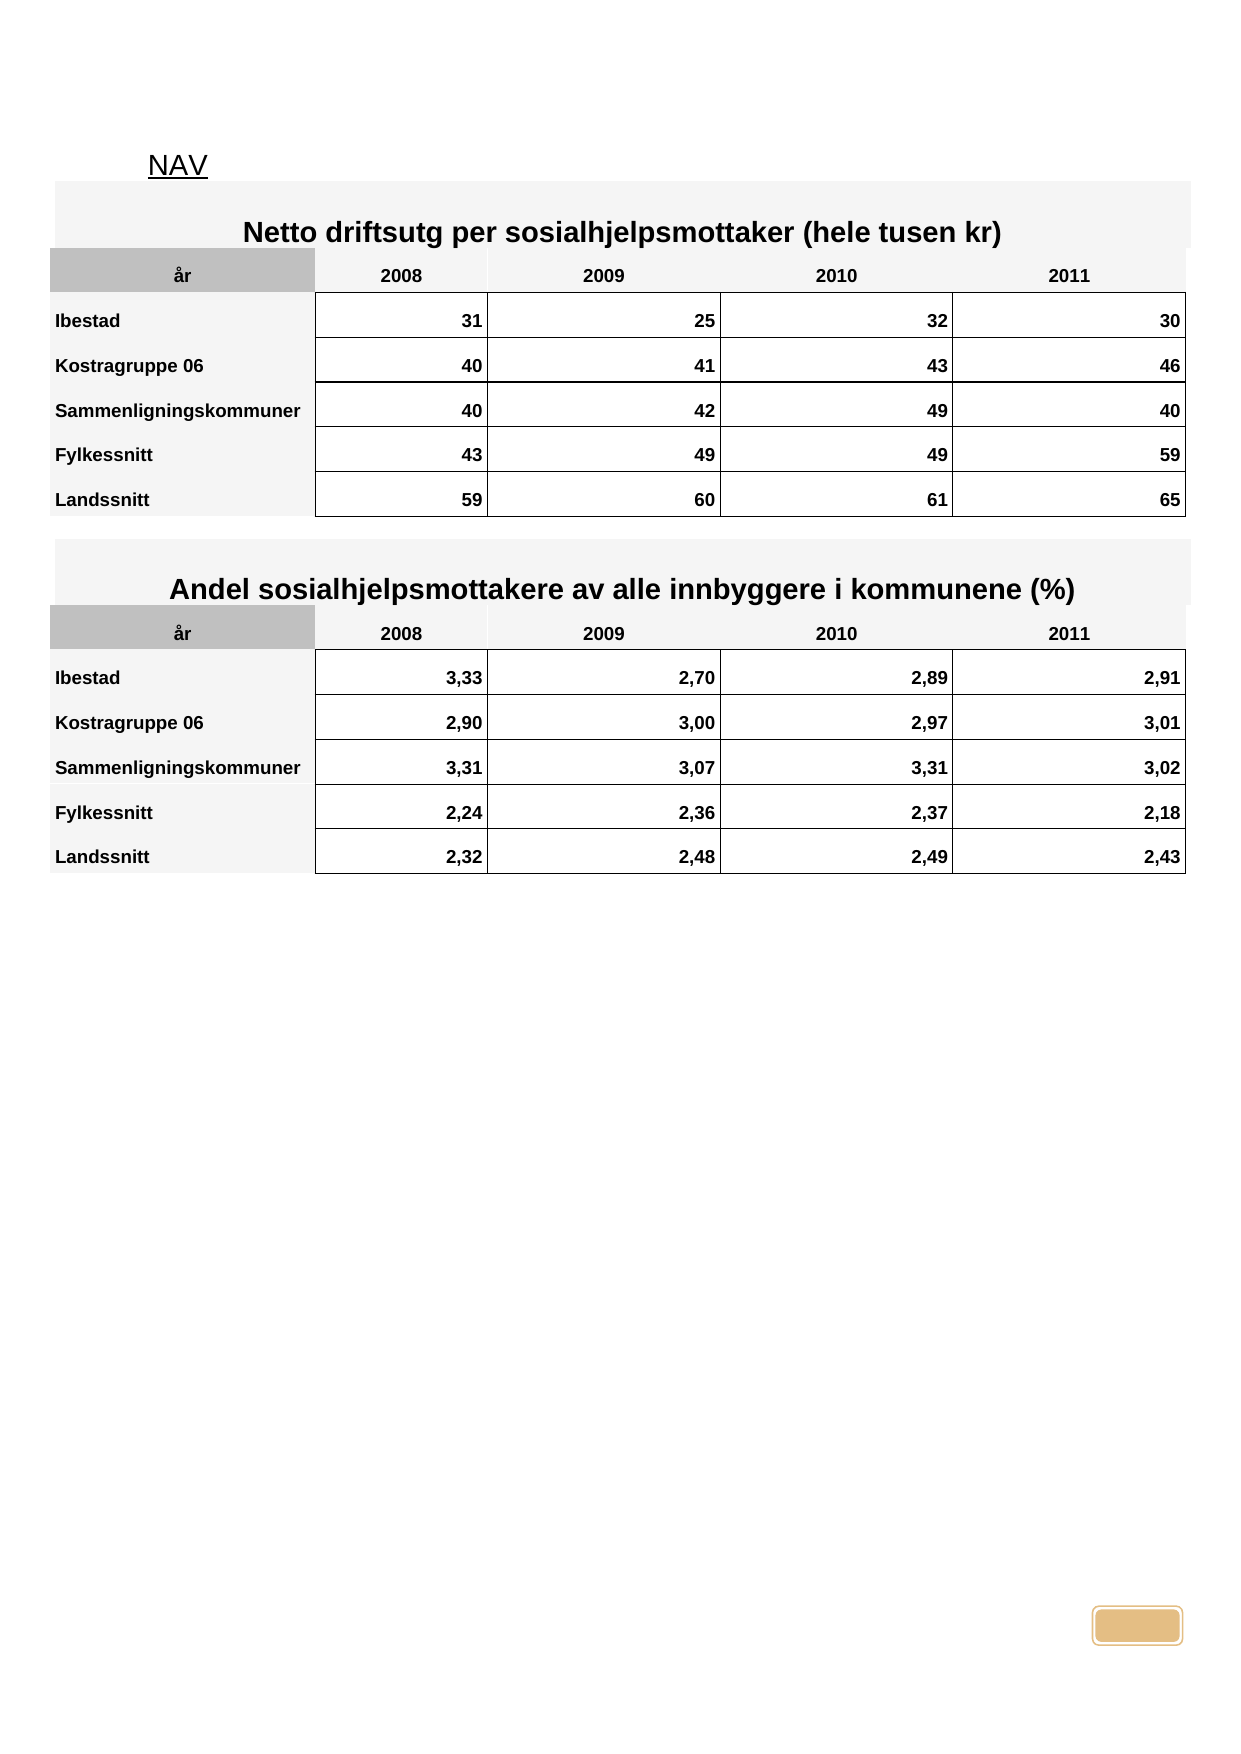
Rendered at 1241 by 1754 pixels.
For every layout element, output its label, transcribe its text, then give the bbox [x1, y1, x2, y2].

table_cell 2,90 [316, 695, 487, 739]
table_cell 65 [953, 472, 1185, 516]
table_cell 59 [953, 427, 1185, 471]
table_cell 41 [488, 338, 720, 381]
table_cell 59 [316, 472, 487, 516]
table_cell 2,97 [721, 695, 952, 739]
table_cell 43 [316, 427, 487, 471]
table_cell 2008 [315, 248, 487, 292]
table_cell [1186, 649, 1191, 694]
table_cell Fylkessnitt [50, 784, 315, 828]
table_cell [1186, 828, 1191, 873]
table_cell [1186, 248, 1191, 292]
table_header Netto driftsutg per sosialhjelpsmottaker (hele tusen kr) [55, 181, 1191, 248]
table_header [50, 181, 54, 248]
table_cell 2011 [953, 605, 1186, 649]
table_cell 3,31 [721, 740, 952, 783]
table_cell Sammenligningskommuner [50, 739, 315, 783]
table_cell 2,48 [488, 829, 720, 873]
table_cell [1186, 292, 1191, 337]
table_cell 40 [316, 338, 487, 381]
table_cell 2,32 [316, 829, 487, 873]
table_cell 2009 [488, 605, 720, 649]
table_cell 3,02 [953, 740, 1185, 783]
table_cell Landssnitt [50, 828, 315, 873]
table_cell år [50, 248, 315, 292]
table_cell 2,89 [721, 650, 952, 694]
table_cell 25 [488, 293, 720, 337]
table_cell [1186, 605, 1191, 649]
table_cell [1186, 694, 1191, 739]
table_cell Kostragruppe 06 [50, 337, 315, 381]
table_cell 2010 [720, 605, 953, 649]
table_cell 3,31 [316, 740, 487, 783]
table_cell Ibestad [50, 292, 315, 337]
table_cell 30 [953, 293, 1185, 337]
table_cell Sammenligningskommuner [50, 381, 315, 426]
table_cell 2,24 [316, 785, 487, 828]
table_cell 31 [316, 293, 487, 337]
table_cell 40 [953, 383, 1185, 426]
table_cell 2,49 [721, 829, 952, 873]
table_cell 2,91 [953, 650, 1185, 694]
text NAV [148, 148, 1092, 181]
table_cell 49 [488, 427, 720, 471]
table_cell [1186, 381, 1191, 426]
table_cell Ibestad [50, 649, 315, 694]
table_cell 3,00 [488, 695, 720, 739]
table_cell [1186, 739, 1191, 783]
table_cell 2,36 [488, 785, 720, 828]
table_cell 2,37 [721, 785, 952, 828]
table_cell [1186, 426, 1191, 471]
table_cell 2008 [315, 605, 487, 649]
table_cell 60 [488, 472, 720, 516]
table_cell 2,70 [488, 650, 720, 694]
table_cell 3,33 [316, 650, 487, 694]
table_cell 43 [721, 338, 952, 381]
table_cell [1186, 784, 1191, 828]
table_cell 3,01 [953, 695, 1185, 739]
table_cell år [50, 605, 315, 649]
table_header Andel sosialhjelpsmottakere av alle innbyggere i kommunene (%) [55, 539, 1191, 605]
table_cell 2,43 [953, 829, 1185, 873]
table_cell 2010 [720, 248, 953, 292]
table_cell Fylkessnitt [50, 426, 315, 471]
table_cell 49 [721, 427, 952, 471]
table_cell 46 [953, 338, 1185, 381]
table_cell 32 [721, 293, 952, 337]
table_cell [1186, 337, 1191, 381]
table_cell 49 [721, 383, 952, 426]
table_cell 2011 [953, 248, 1186, 292]
table_cell [1186, 471, 1191, 516]
table_cell 40 [316, 383, 487, 426]
table_cell Kostragruppe 06 [50, 694, 315, 739]
table_cell 61 [721, 472, 952, 516]
table_cell 3,07 [488, 740, 720, 783]
table_header [50, 539, 54, 605]
table_cell Landssnitt [50, 471, 315, 516]
table_cell 2009 [488, 248, 720, 292]
table_cell 2,18 [953, 785, 1185, 828]
table_cell 42 [488, 383, 720, 426]
